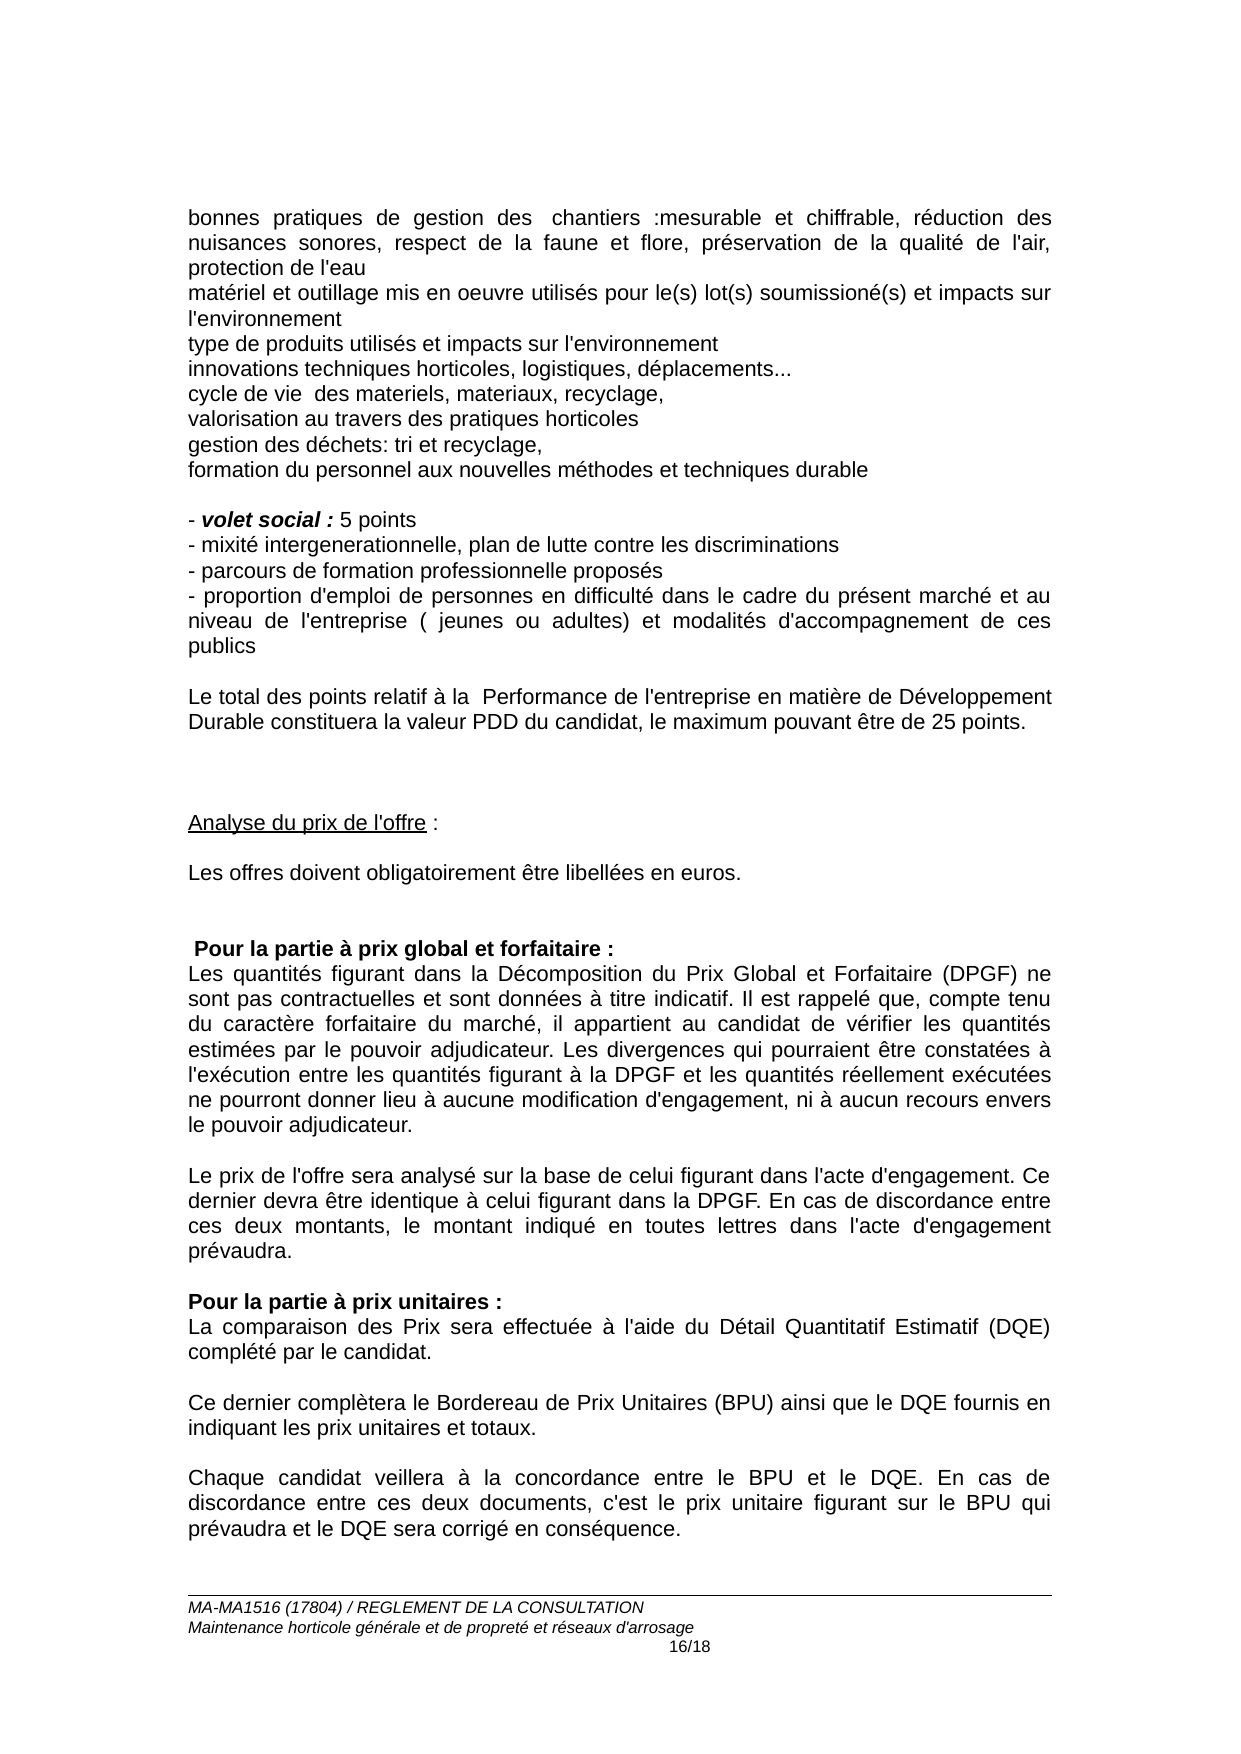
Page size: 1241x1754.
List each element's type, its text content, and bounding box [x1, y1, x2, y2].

text bonnes pratiques de gestion des chantiers :mesurable et chiffrable, réduction des nuisances sonores, respect de la faune et flore, préservation de la qualité de l'air, protection de l'eau [188, 204, 1052, 280]
text matériel et outillage mis en oeuvre utilisés pour le(s) lot(s) soumissioné(s) et impacts sur l'environnement [188, 280, 1052, 331]
text Chaque candidat veillera à la concordance entre le BPU et le DQE. En cas de discordance entre ces deux documents, c'est le prix unitaire figurant sur le BPU qui prévaudra et le DQE sera corrigé en conséquence. [188, 1465, 1052, 1541]
text Ce dernier complètera le Bordereau de Prix Unitaires (BPU) ainsi que le DQE fournis en indiquant les prix unitaires et totaux. [188, 1389, 1052, 1440]
text type de produits utilisés et impacts sur l'environnement [188, 331, 1052, 356]
text gestion des déchets: tri et recyclage, [188, 431, 1052, 457]
text La comparaison des Prix sera effectuée à l'aide du Détail Quantitatif Estimatif (DQE) complété par le candidat. [188, 1314, 1052, 1364]
text - parcours de formation professionnelle proposés [188, 557, 1052, 583]
text valorisation au travers des pratiques horticoles [188, 406, 1052, 431]
text formation du personnel aux nouvelles méthodes et techniques durable [188, 457, 1052, 482]
text Le total des points relatif à la Performance de l'entreprise en matière de Développement Durable constituera la valeur PDD du candidat, le maximum pouvant être de 25 points. [188, 683, 1052, 734]
text Analyse du prix de l'offre : [188, 809, 1052, 835]
text - mixité intergenerationnelle, plan de lutte contre les discriminations [188, 532, 1052, 557]
text Les quantités figurant dans la Décomposition du Prix Global et Forfaitaire (DPGF) ne sont pas contractuelles et sont données à titre indicatif. Il est rappelé que, compte tenu du caractère forfaitaire du marché, il appartient au candidat de vérifier les quantités estimées par le pouvoir adjudicateur. Les divergences qui pourraient être constatées à l'exécution entre les quantités figurant à la DPGF et les quantités réellement exécutées ne pourront donner lieu à aucune modification d'engagement, ni à aucun recours envers le pouvoir adjudicateur. [188, 961, 1052, 1137]
text Le prix de l'offre sera analysé sur la base de celui figurant dans l'acte d'engagement. Ce dernier devra être identique à celui figurant dans la DPGF. En cas de discordance entre ces deux montants, le montant indiqué en toutes lettres dans l'acte d'engagement prévaudra. [188, 1162, 1052, 1263]
text Pour la partie à prix global et forfaitaire : [188, 936, 1052, 961]
text Les offres doivent obligatoirement être libellées en euros. [188, 860, 1052, 885]
text cycle de vie des materiels, materiaux, recyclage, [188, 381, 1052, 406]
text - proportion d'emploi de personnes en difficulté dans le cadre du présent marché et au niveau de l'entreprise ( jeunes ou adultes) et modalités d'accompagnement de ces publics [188, 583, 1052, 658]
text - volet social : 5 points [188, 507, 1052, 532]
text Pour la partie à prix unitaires : [188, 1288, 1052, 1314]
text innovations techniques horticoles, logistiques, déplacements... [188, 356, 1052, 381]
